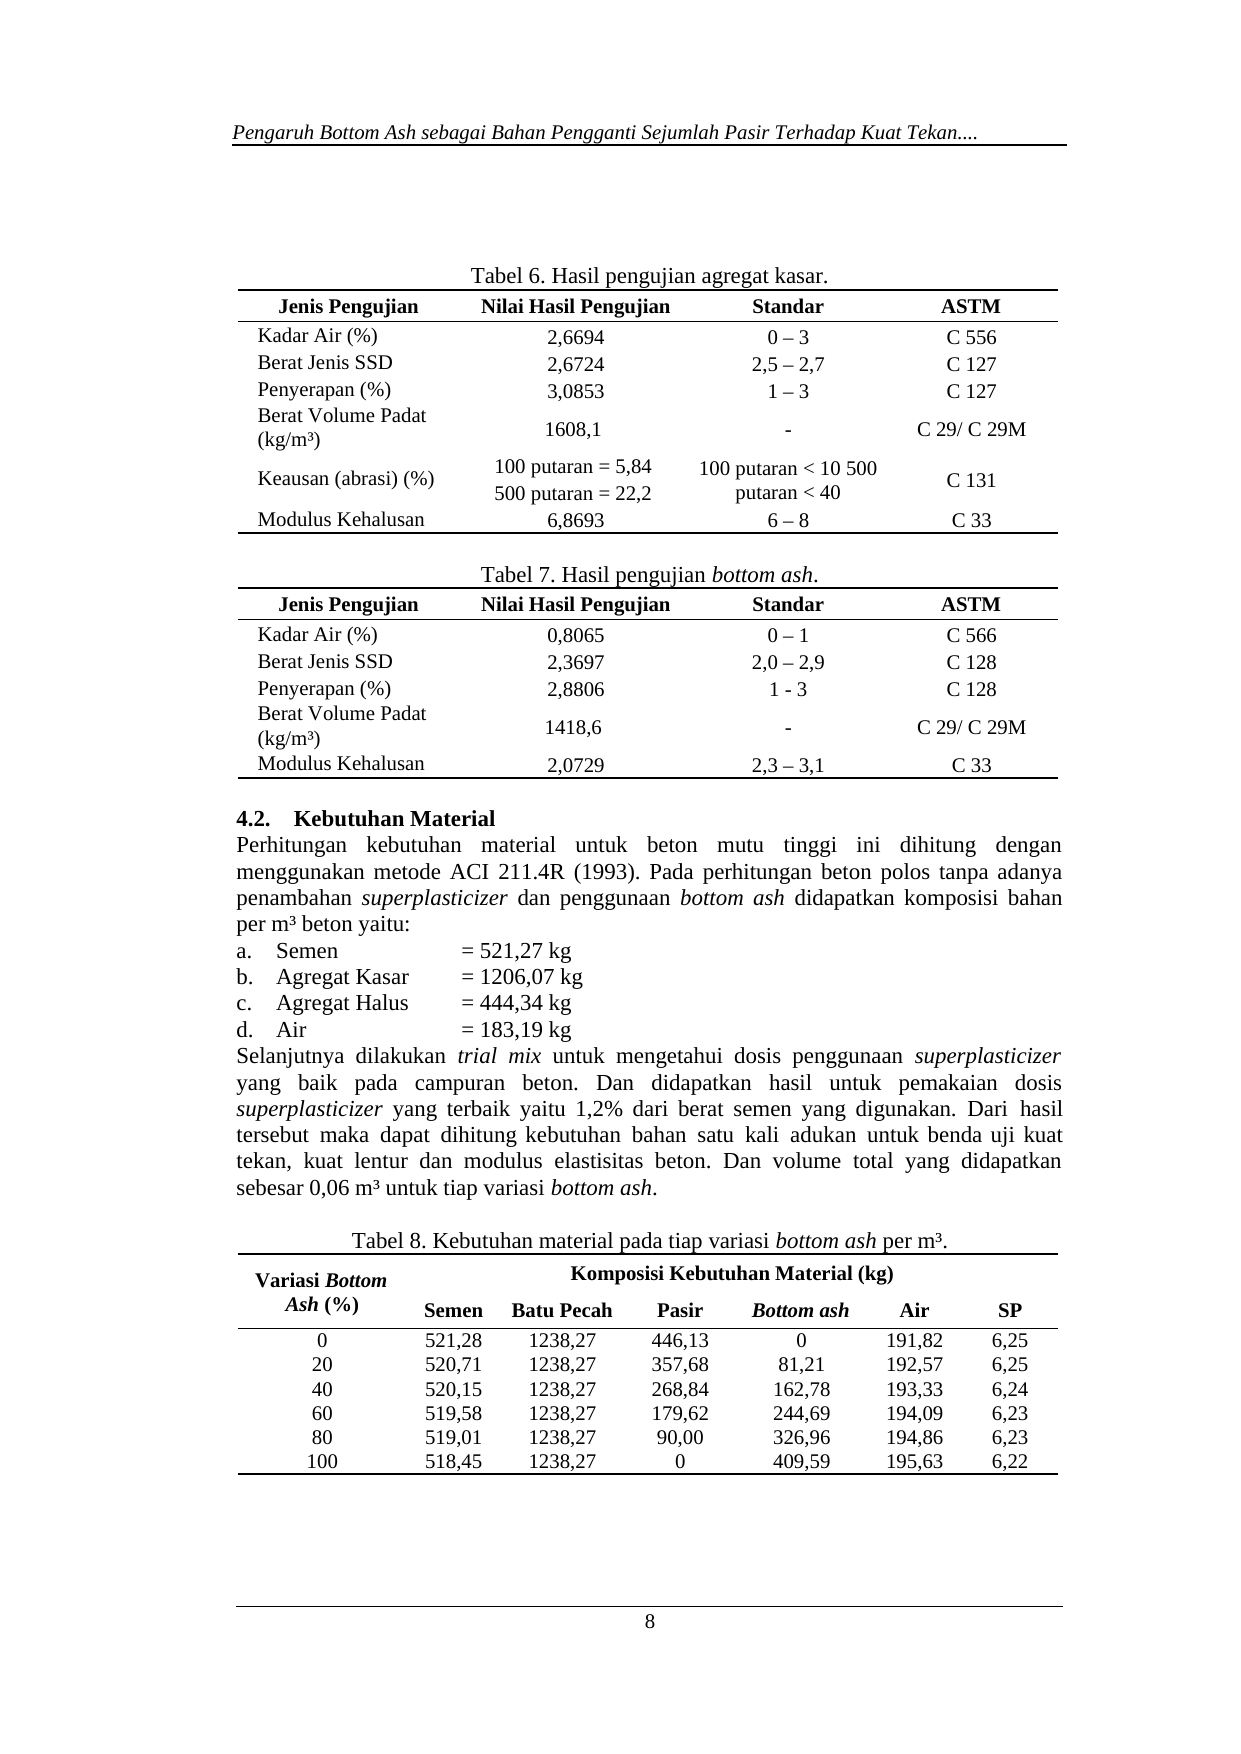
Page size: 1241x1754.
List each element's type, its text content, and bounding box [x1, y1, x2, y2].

table_cell Berat Jenis SSD [238, 647, 459, 674]
table_cell 100 [238, 1449, 407, 1473]
table_cell 521,28 [407, 1329, 500, 1352]
table_header Komposisi Kebutuhan Material (kg) [407, 1255, 1058, 1291]
table_cell 0 [624, 1449, 736, 1473]
table_header Variasi Bottom Ash (%) [238, 1255, 407, 1328]
list Agregat Kasar = 1206,07 kg [236, 963, 1063, 989]
text Tabel 8. Kebutuhan material pada tiap variasi bottom ash per m³. [236, 1227, 1063, 1253]
text Selanjutnya dilakukan trial mix untuk mengetahui dosis penggunaan superplasticizer yang baik pada campuran beton. Dan didapatkan hasil untuk pemakaian dosis superplasticizer yang terbaik yaitu 1,2% dari berat semen yang digunakan. Dari hasil tersebut maka dapat dihitung kebutuhan bahan satu kali adukan untuk benda uji kuat tekan, kuat lentur dan modulus elastisitas beton. Dan volume total yang didapatkan sebesar 0,06 m³ untuk tiap variasi bottom ash. [236, 1042, 1063, 1200]
table_cell 0 – 1 [692, 620, 884, 647]
list Semen = 521,27 kg [236, 937, 1063, 963]
table_cell 6 – 8 [692, 505, 884, 532]
table_header ASTM [884, 291, 1058, 321]
table_cell 192,57 [867, 1353, 962, 1376]
table_cell Semen [407, 1291, 500, 1328]
table_cell 193,33 [867, 1376, 962, 1401]
table_cell Penyerapan (%) [238, 376, 459, 403]
table_cell 1608,1 [459, 403, 692, 451]
table_cell 2,8806 [459, 674, 692, 701]
table_cell - [692, 701, 884, 749]
table_cell 1238,27 [500, 1425, 624, 1449]
table_cell 1238,27 [500, 1376, 624, 1401]
table_cell 6,24 [962, 1376, 1058, 1401]
list Air = 183,19 kg [236, 1016, 1063, 1042]
table_cell 520,15 [407, 1376, 500, 1401]
table_cell Berat Volume Padat (kg/m³) [238, 403, 459, 451]
table_header Nilai Hasil Pengujian [459, 291, 692, 321]
text Tabel 7. Hasil pengujian bottom ash. [236, 561, 1063, 587]
table_cell 6,23 [962, 1425, 1058, 1449]
table_cell Berat Jenis SSD [238, 349, 459, 376]
title Kebutuhan Material [236, 805, 1063, 831]
table_cell 3,0853 [459, 376, 692, 403]
table_cell C 33 [884, 505, 1058, 532]
table_cell 518,45 [407, 1449, 500, 1473]
table_cell 80 [238, 1425, 407, 1449]
table_cell 2,3 – 3,1 [692, 750, 884, 777]
table_cell 100 putaran = 5,84 500 putaran = 22,2 [459, 451, 692, 505]
table_cell 6,8693 [459, 505, 692, 532]
table_cell 2,5 – 2,7 [692, 349, 884, 376]
table_cell C 29/ C 29M [884, 403, 1058, 451]
table_cell C 128 [884, 647, 1058, 674]
table_cell Modulus Kehalusan [238, 505, 459, 532]
table_cell Keausan (abrasi) (%) [238, 451, 459, 505]
table_cell 0 [736, 1329, 867, 1352]
table_cell 6,23 [962, 1401, 1058, 1424]
table_header Standar [692, 291, 884, 321]
table_cell 179,62 [624, 1401, 736, 1424]
table_cell 357,68 [624, 1353, 736, 1376]
table_cell 81,21 [736, 1353, 867, 1376]
table_cell 0,8065 [459, 620, 692, 647]
table_cell SP [962, 1291, 1058, 1328]
table_cell 244,69 [736, 1401, 867, 1424]
table_cell 194,09 [867, 1401, 962, 1424]
table_cell 2,6724 [459, 349, 692, 376]
table_header Jenis Pengujian [238, 589, 459, 619]
table_cell 326,96 [736, 1425, 867, 1449]
table_cell C 33 [884, 750, 1058, 777]
table_cell 0 [238, 1329, 407, 1352]
table_cell 1238,27 [500, 1353, 624, 1376]
table_cell 1418,6 [459, 701, 692, 749]
table_cell - [692, 403, 884, 451]
table_header Nilai Hasil Pengujian [459, 589, 692, 619]
text Perhitungan kebutuhan material untuk beton mutu tinggi ini dihitung dengan menggunakan metode ACI 211.4R (1993). Pada perhitungan beton polos tanpa adanya penambahan superplasticizer dan penggunaan bottom ash didapatkan komposisi bahan per m³ beton yaitu: [236, 831, 1063, 937]
table_cell 195,63 [867, 1449, 962, 1473]
table_cell 268,84 [624, 1376, 736, 1401]
table_cell C 127 [884, 349, 1058, 376]
table_cell 162,78 [736, 1376, 867, 1401]
table_cell Batu Pecah [500, 1291, 624, 1328]
table_cell 1238,27 [500, 1449, 624, 1473]
table_cell 60 [238, 1401, 407, 1424]
table_cell Air [867, 1291, 962, 1328]
table_cell 519,01 [407, 1425, 500, 1449]
table_cell 40 [238, 1376, 407, 1401]
table_cell 2,0729 [459, 750, 692, 777]
table_cell Bottom ash [736, 1291, 867, 1328]
table_cell 1238,27 [500, 1329, 624, 1352]
table_header Standar [692, 589, 884, 619]
table_cell Penyerapan (%) [238, 674, 459, 701]
table_cell C 128 [884, 674, 1058, 701]
table_cell 519,58 [407, 1401, 500, 1424]
table_cell 446,13 [624, 1329, 736, 1352]
table_cell 100 putaran < 10 500 putaran < 40 [692, 451, 884, 505]
table_cell 6,25 [962, 1353, 1058, 1376]
table_cell Kadar Air (%) [238, 620, 459, 647]
table_cell Berat Volume Padat (kg/m³) [238, 701, 459, 749]
list Agregat Halus = 444,34 kg [236, 989, 1063, 1016]
table_cell 1238,27 [500, 1401, 624, 1424]
table_cell Pasir [624, 1291, 736, 1328]
table_cell 2,0 – 2,9 [692, 647, 884, 674]
table_cell 1 – 3 [692, 376, 884, 403]
table_cell 2,3697 [459, 647, 692, 674]
table_cell 194,86 [867, 1425, 962, 1449]
table_cell C 127 [884, 376, 1058, 403]
text Tabel 6. Hasil pengujian agregat kasar. [236, 262, 1063, 289]
table_cell 6,22 [962, 1449, 1058, 1473]
table_header Jenis Pengujian [238, 291, 459, 321]
table_cell 0 – 3 [692, 322, 884, 349]
table_cell 6,25 [962, 1329, 1058, 1352]
table_cell 191,82 [867, 1329, 962, 1352]
table_header ASTM [884, 589, 1058, 619]
table_cell 520,71 [407, 1353, 500, 1376]
table_cell C 556 [884, 322, 1058, 349]
table_cell C 566 [884, 620, 1058, 647]
table_cell C 131 [884, 451, 1058, 505]
table_cell 1 - 3 [692, 674, 884, 701]
table_cell 90,00 [624, 1425, 736, 1449]
table_cell Modulus Kehalusan [238, 750, 459, 777]
table_cell C 29/ C 29M [884, 701, 1058, 749]
table_cell 20 [238, 1353, 407, 1376]
table_cell 2,6694 [459, 322, 692, 349]
table_cell Kadar Air (%) [238, 322, 459, 349]
table_cell 409,59 [736, 1449, 867, 1473]
